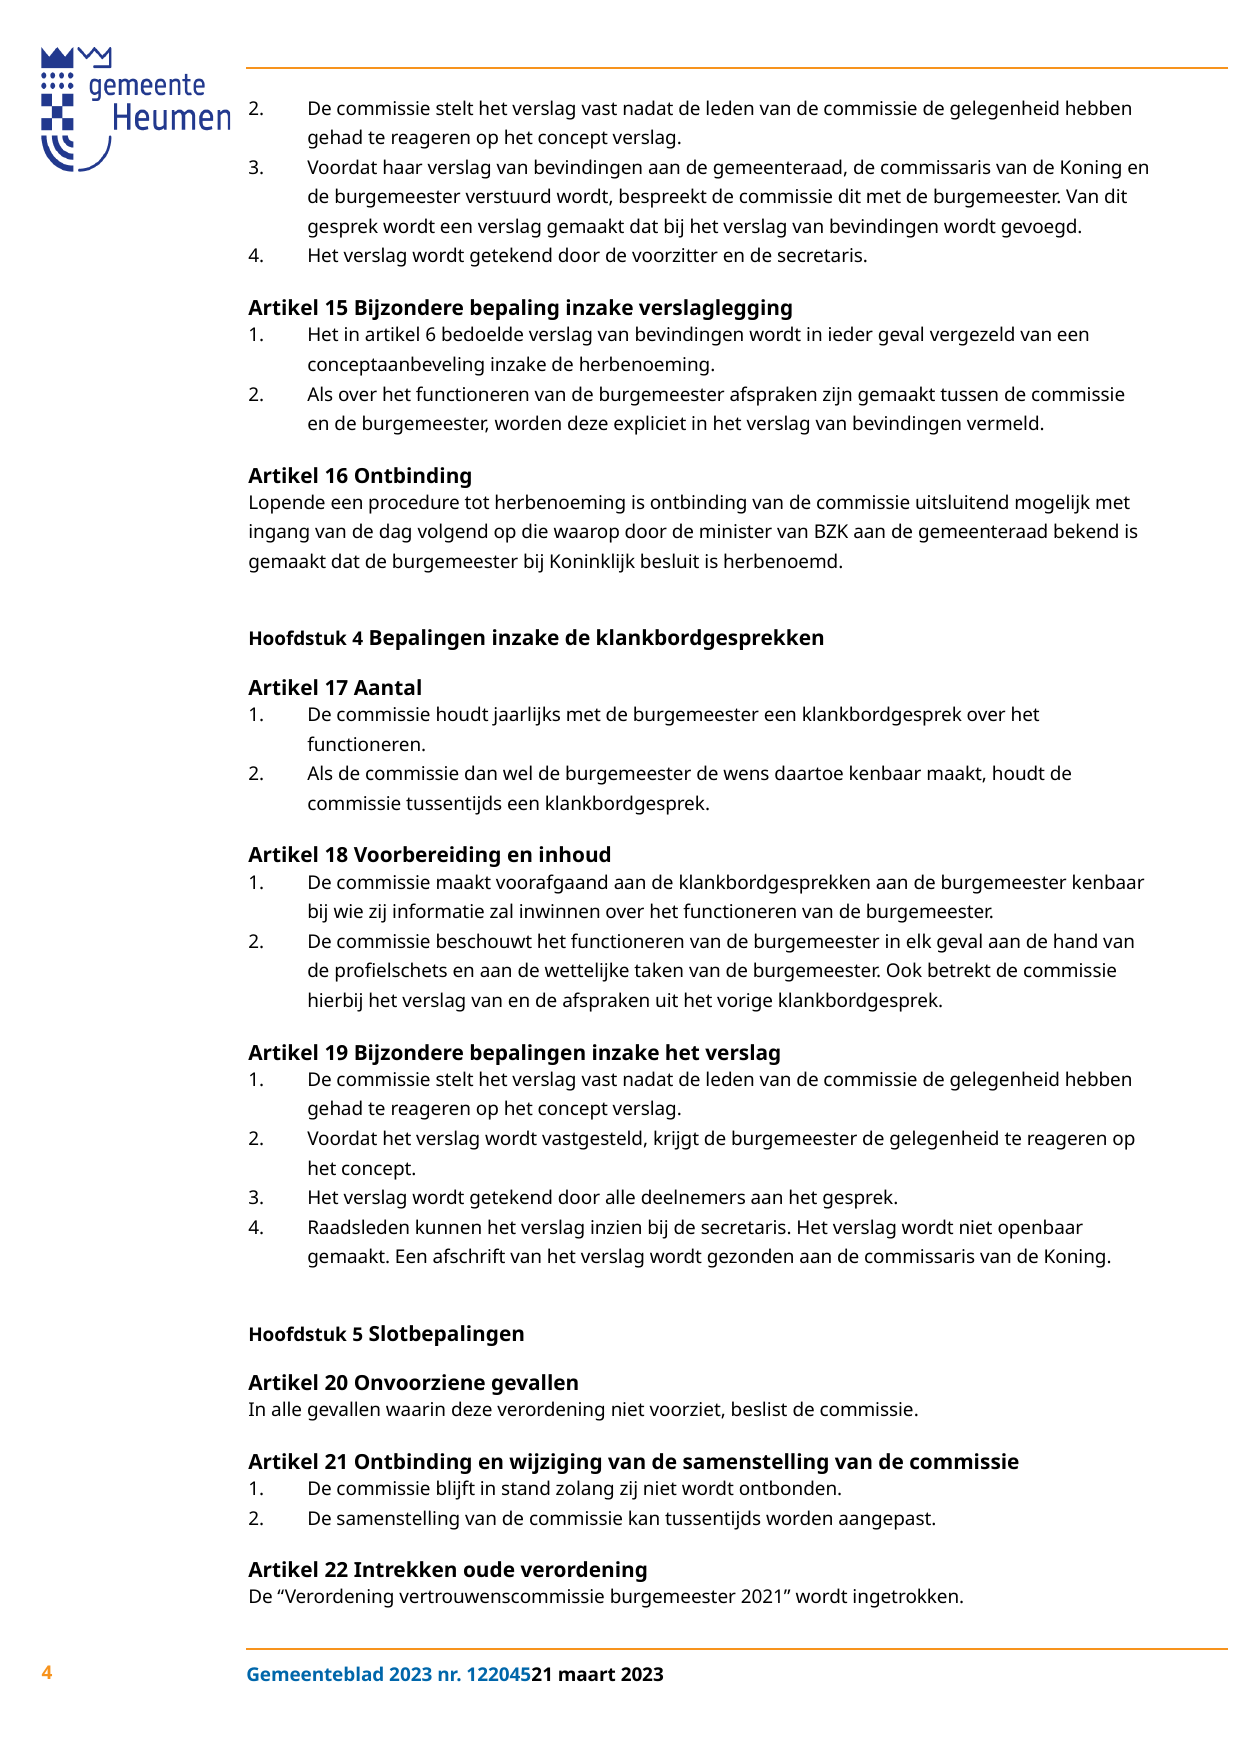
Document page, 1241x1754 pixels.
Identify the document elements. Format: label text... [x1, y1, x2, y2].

text Artikel 21 Ontbinding en wijziging van de samenstelling van de commissie [248, 1447, 1152, 1475]
list De commissie stelt het verslag vast nadat de leden van de commissie de gelegenheid hebben gehad te reageren op het concept verslag. [248, 95, 1152, 150]
text Artikel 15 Bijzondere bepaling inzake verslaglegging [248, 293, 1152, 322]
text De “Verordening vertrouwenscommissie burgemeester 2021” wordt ingetrokken. [248, 1584, 1152, 1609]
list Voordat haar verslag van bevindingen aan de gemeenteraad, de commissaris van de Koning en de burgemeester verstuurd wordt, bespreekt de commissie dit met de burgemeester. Van dit gesprek wordt een verslag gemaakt dat bij het verslag van bevindingen wordt gevoegd. [248, 154, 1152, 239]
list Het in artikel 6 bedoelde verslag van bevindingen wordt in ieder geval vergezeld van een conceptaanbeveling inzake de herbenoeming. [248, 322, 1152, 377]
list Als over het functioneren van de burgemeester afspraken zijn gemaakt tussen de commissie en de burgemeester, worden deze expliciet in het verslag van bevindingen vermeld. [248, 381, 1152, 436]
list Het verslag wordt getekend door alle deelnemers aan het gesprek. [248, 1184, 1152, 1210]
text Artikel 22 Intrekken oude verordening [248, 1555, 1152, 1584]
list Als de commissie dan wel de burgemeester de wens daartoe kenbaar maakt, houdt de commissie tussentijds een klankbordgesprek. [248, 760, 1152, 816]
list Raadsleden kunnen het verslag inzien bij de secretaris. Het verslag wordt niet openbaar gemaakt. Een afschrift van het verslag wordt gezonden aan de commissaris van de Koning. [248, 1214, 1152, 1269]
text Artikel 20 Onvoorziene gevallen [248, 1368, 1152, 1396]
list De commissie beschouwt het functioneren van de burgemeester in elk geval aan de hand van de profielschets en aan de wettelijke taken van de burgemeester. Ook betrekt de commissie hierbij het verslag van en de afspraken uit het vorige klankbordgesprek. [248, 928, 1152, 1013]
list De commissie stelt het verslag vast nadat de leden van de commissie de gelegenheid hebben gehad te reageren op het concept verslag. [248, 1066, 1152, 1121]
text Lopende een procedure tot herbenoeming is ontbinding van de commissie uitsluitend mogelijk met ingang van de dag volgend op die waarop door de minister van BZK aan de gemeenteraad bekend is gemaakt dat de burgemeester bij Koninklijk besluit is herbenoemd. [248, 489, 1152, 574]
text Artikel 19 Bijzondere bepalingen inzake het verslag [248, 1038, 1152, 1066]
text Hoofdstuk 5 Slotbepalingen [248, 1319, 1152, 1347]
list Het verslag wordt getekend door de voorzitter en de secretaris. [248, 243, 1152, 268]
list De samenstelling van de commissie kan tussentijds worden aangepast. [248, 1505, 1152, 1531]
text Artikel 17 Aantal [248, 673, 1152, 701]
text Artikel 18 Voorbereiding en inhoud [248, 840, 1152, 869]
list De commissie maakt voorafgaand aan de klankbordgesprekken aan de burgemeester kenbaar bij wie zij informatie zal inwinnen over het functioneren van de burgemeester. [248, 869, 1152, 924]
text In alle gevallen waarin deze verordening niet voorziet, beslist de commissie. [248, 1396, 1152, 1422]
list Voordat het verslag wordt vastgesteld, krijgt de burgemeester de gelegenheid te reageren op het concept. [248, 1125, 1152, 1181]
text Hoofdstuk 4 Bepalingen inzake de klankbordgesprekken [248, 623, 1152, 652]
picture [41, 47, 231, 172]
list De commissie houdt jaarlijks met de burgemeester een klankbordgesprek over het functioneren. [248, 701, 1152, 757]
text Artikel 16 Ontbinding [248, 461, 1152, 489]
list De commissie blijft in stand zolang zij niet wordt ontbonden. [248, 1475, 1152, 1501]
